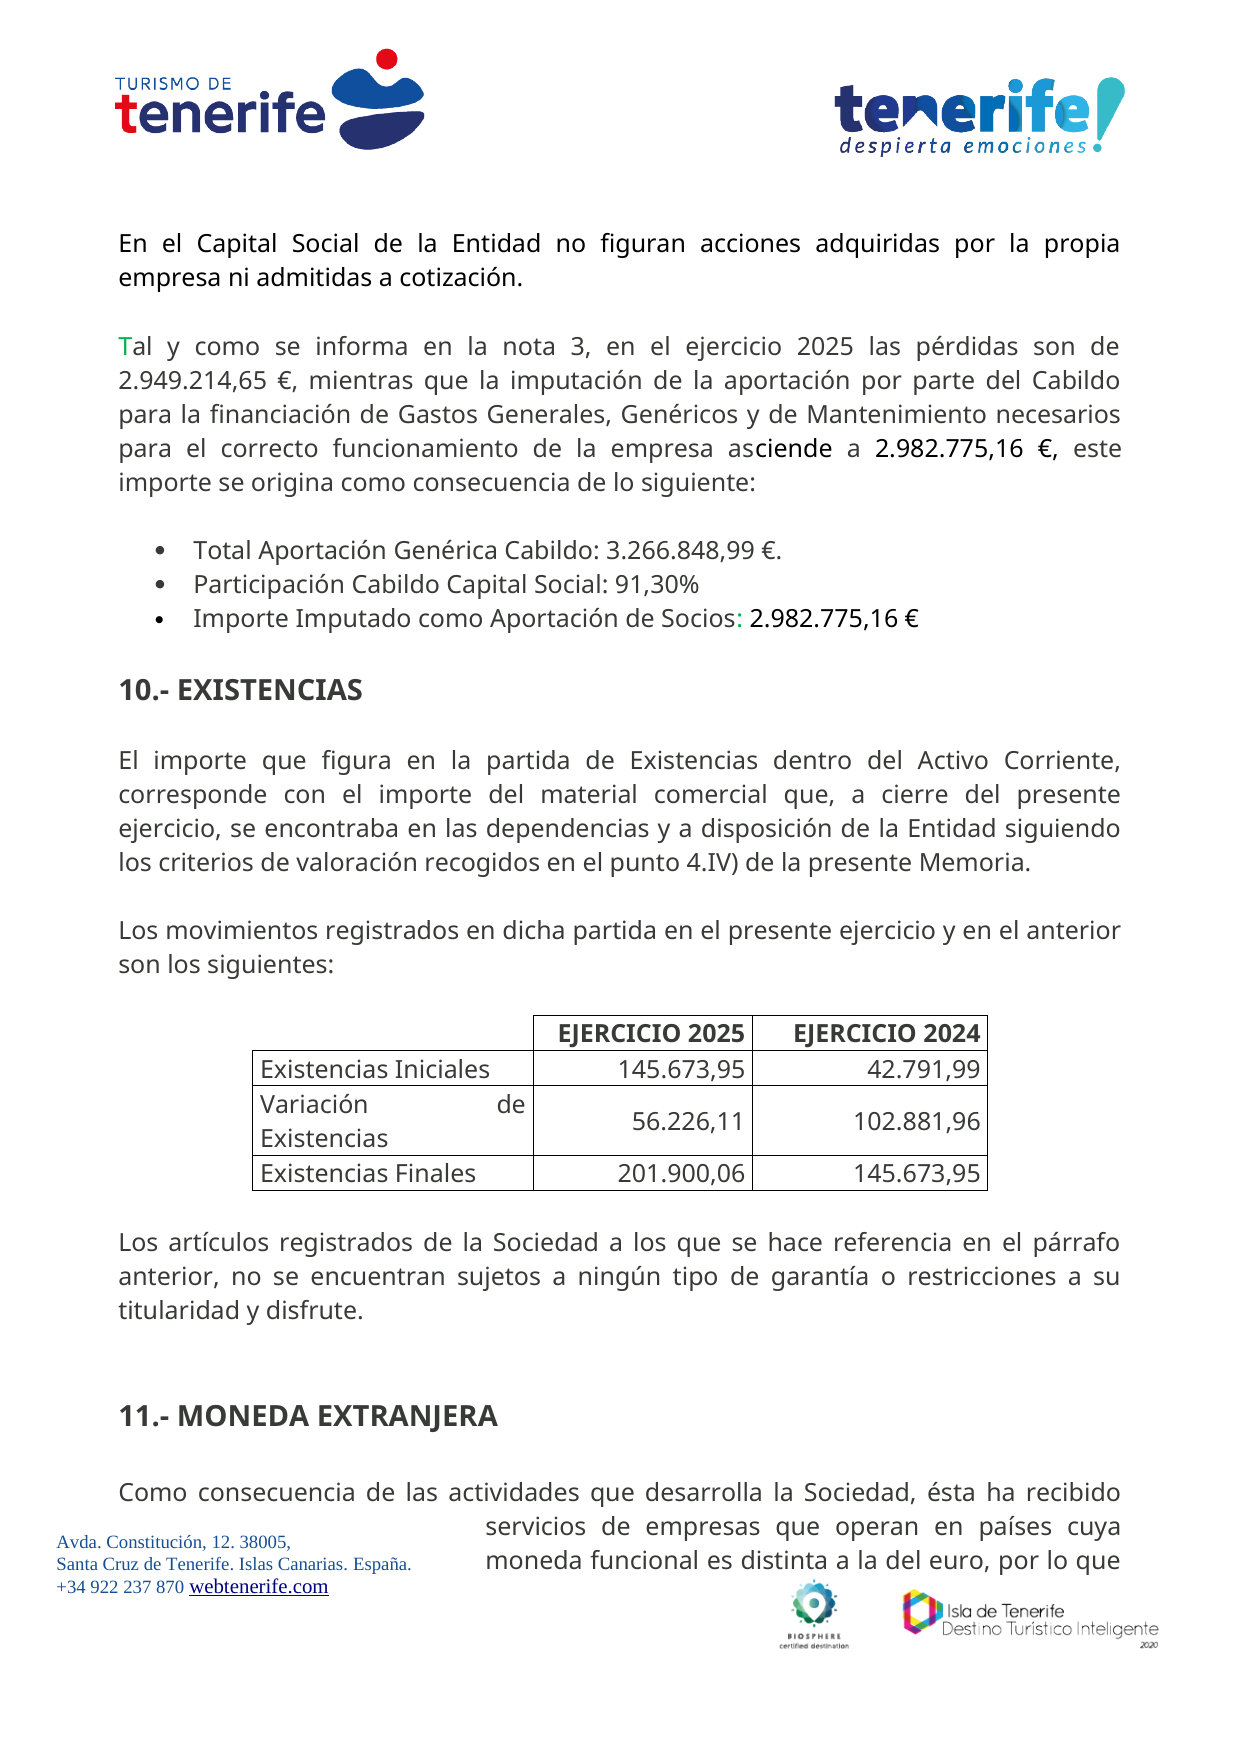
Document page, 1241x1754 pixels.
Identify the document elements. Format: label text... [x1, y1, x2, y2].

table_header [253, 1015, 533, 1050]
table_cell Variación de Existencias [253, 1086, 533, 1154]
table_cell 145.673,95 [534, 1051, 752, 1085]
text Tal y como se informa en la nota 3, en el ejercicio 2025 las pérdidas son de 2.949.214,65 €, mientras que la imputación de la aportación por parte del Cabildo para la financiación de Gastos Generales, Genéricos y de Mantenimiento necesarios para el correcto funcionamiento de la empresa asciende a 2.982.775,16 €, este importe se origina como consecuencia de lo siguiente: [118, 328, 1122, 498]
table_cell Existencias Finales [253, 1156, 533, 1189]
table_cell 145.673,95 [753, 1156, 987, 1189]
text 10.- EXISTENCIAS [118, 669, 1122, 708]
list Importe Imputado como Aportación de Socios: 2.982.775,16 € [156, 601, 1122, 635]
table_cell 56.226,11 [534, 1086, 752, 1154]
table_cell Existencias Iniciales [253, 1051, 533, 1085]
list Total Aportación Genérica Cabildo: 3.266.848,99 €. [156, 533, 1122, 567]
text Los movimientos registrados en dicha partida en el presente ejercicio y en el anterior son los siguientes: [118, 913, 1122, 981]
list Participación Cabildo Capital Social: 91,30% [156, 567, 1122, 601]
table_cell 102.881,96 [753, 1086, 987, 1154]
table_cell 201.900,06 [534, 1156, 752, 1189]
table_header EJERCICIO 2024 [753, 1016, 987, 1050]
text 11.- MONEDA EXTRANJERA [118, 1395, 1122, 1435]
text El importe que figura en la partida de Existencias dentro del Activo Corriente, corresponde con el importe del material comercial que, a cierre del presente ejercicio, se encontraba en las dependencias y a disposición de la Entidad siguiendo los criterios de valoración recogidos en el punto 4.IV) de la presente Memoria. [118, 743, 1122, 879]
text Como consecuencia de las actividades que desarrolla la Sociedad, ésta ha recibido servicios de empresas que operan en países cuya moneda funcional es distinta a la del euro, por lo que ha tenido que realizar pagos en divisas extranjeras tales como Libras Esterlinas y Dólar USA. [118, 1474, 1122, 1577]
table_header EJERCICIO 2025 [534, 1016, 752, 1050]
text Los artículos registrados de la Sociedad a los que se hace referencia en el párrafo anterior, no se encuentran sujetos a ningún tipo de garantía o restricciones a su titularidad y disfrute. [118, 1225, 1122, 1327]
text En el Capital Social de la Entidad no figuran acciones adquiridas por la propia empresa ni admitidas a cotización. [118, 226, 1122, 294]
table_cell 42.791,99 [753, 1051, 987, 1085]
